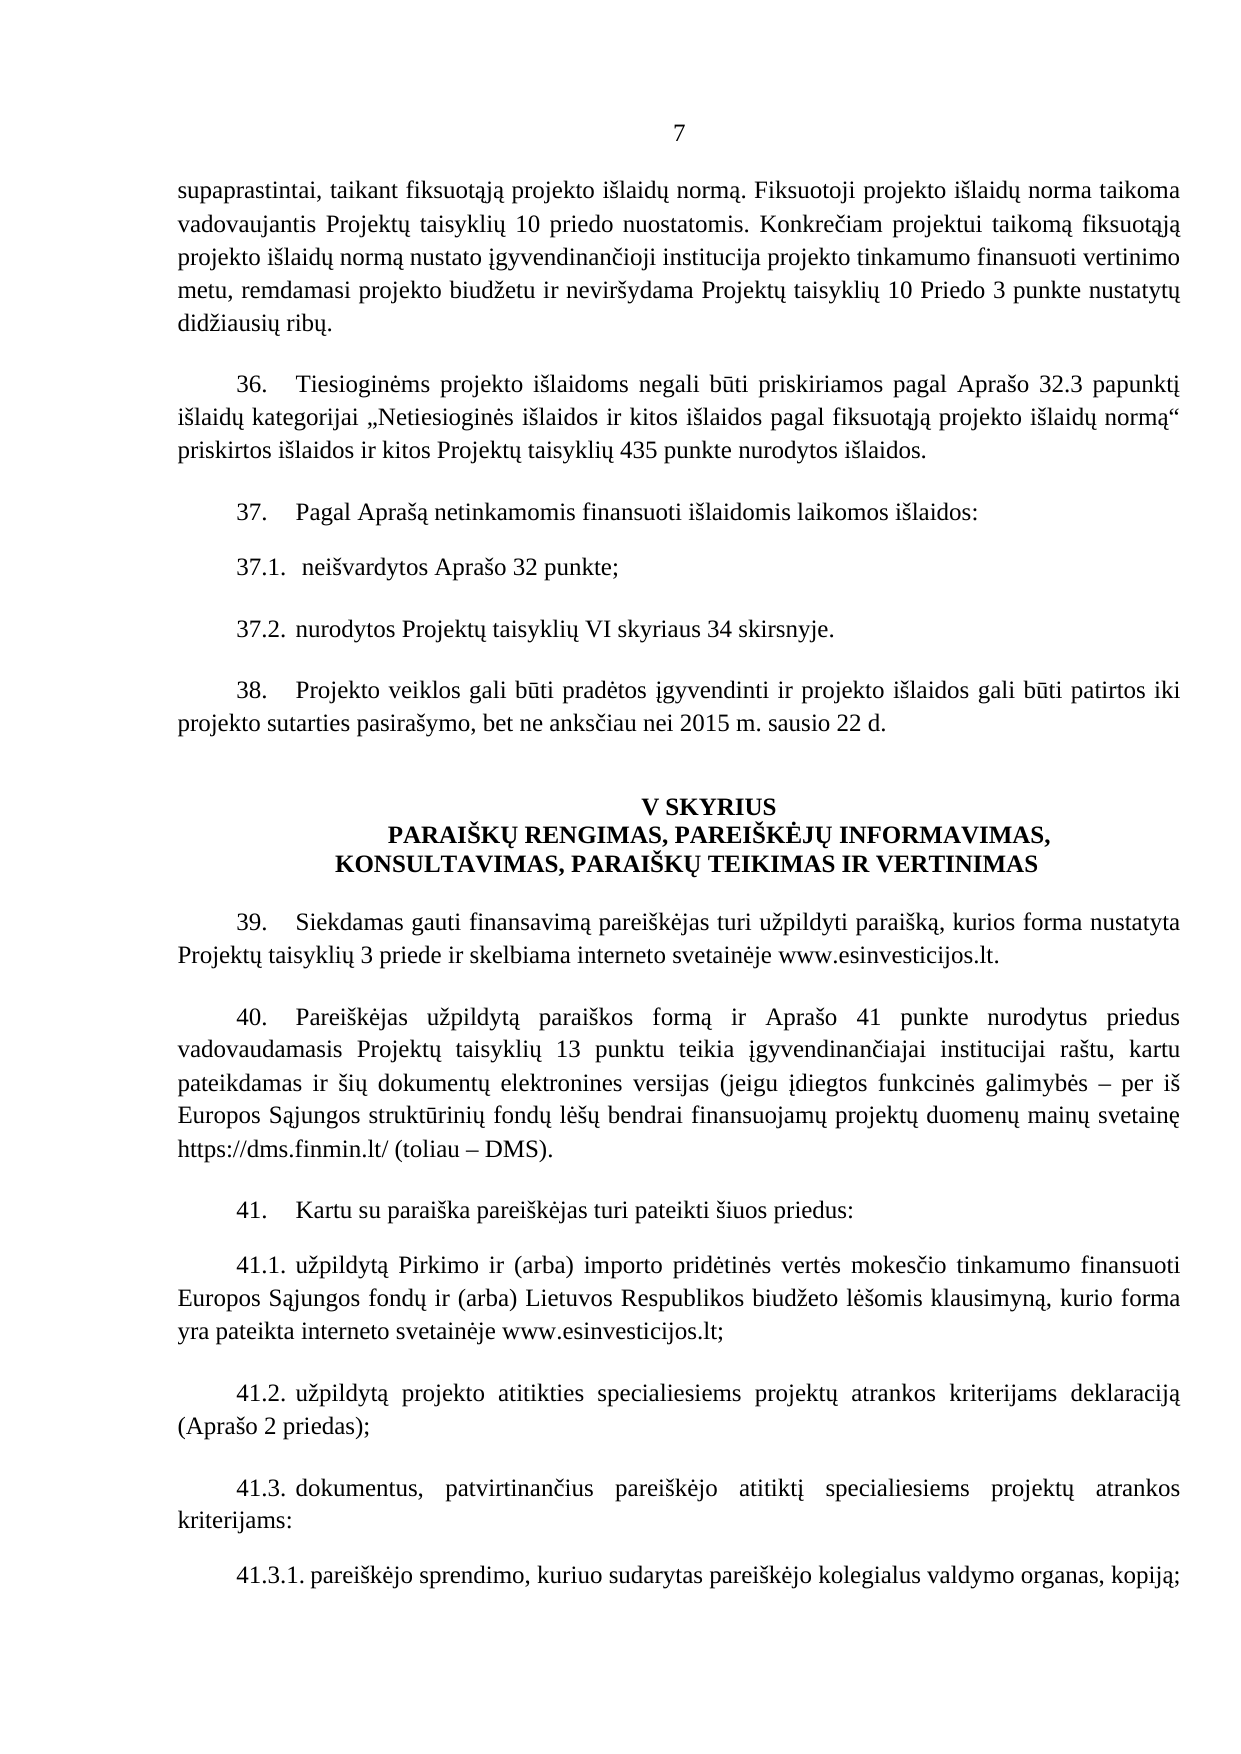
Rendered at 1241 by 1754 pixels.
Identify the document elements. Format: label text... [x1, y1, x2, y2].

text 41.1. užpildytą Pirkimo ir (arba) importo pridėtinės vertės mokesčio tinkamumo finansuoti Europos Sąjungos fondų ir (arba) Lietuvos Respublikos biudžeto lėšomis klausimyną, kurio forma yra pateikta interneto svetainėje www.esinvesticijos.lt; [177, 1250, 1181, 1345]
text 41.3.1. pareiškėjo sprendimo, kuriuo sudarytas pareiškėjo kolegialus valdymo organas, kopiją; [177, 1560, 1181, 1589]
text V SKYRIUS [177, 792, 1181, 821]
text 40. Pareiškėjas užpildytą paraiškos formą ir Aprašo 41 punkte nurodytus priedus vadovaudamasis Projektų taisyklių 13 punktu teikia įgyvendinančiajai institucijai raštu, kartu pateikdamas ir šių dokumentų elektronines versijas (jeigu įdiegtos funkcinės galimybės – per iš Europos Sąjungos struktūrinių fondų lėšų bendrai finansuojamų projektų duomenų mainų svetainę https://dms.finmin.lt/ (toliau – DMS). [177, 1002, 1181, 1162]
text 39. Siekdamas gauti finansavimą pareiškėjas turi užpildyti paraišką, kurios forma nustatyta Projektų taisyklių 3 priede ir skelbiama interneto svetainėje www.esinvesticijos.lt. [177, 907, 1181, 968]
text 41. Kartu su paraiška pareiškėjas turi pateikti šiuos priedus: [177, 1195, 1181, 1224]
text 38. Projekto veiklos gali būti pradėtos įgyvendinti ir projekto išlaidos gali būti patirtos iki projekto sutarties pasirašymo, bet ne anksčiau nei 2015 m. sausio 22 d. [177, 675, 1181, 737]
text 41.2. užpildytą projekto atitikties specialiesiems projektų atrankos kriterijams deklaraciją (Aprašo 2 priedas); [177, 1378, 1181, 1439]
text 36. Tiesioginėms projekto išlaidoms negali būti priskiriamos pagal Aprašo 32.3 papunktį išlaidų kategorijai „Netiesioginės išlaidos ir kitos išlaidos pagal fiksuotąją projekto išlaidų normą“ priskirtos išlaidos ir kitos Projektų taisyklių 435 punkte nurodytos išlaidos. [177, 369, 1181, 464]
text 41.3. dokumentus, patvirtinančius pareiškėjo atitiktį specialiesiems projektų atrankos kriterijams: [177, 1473, 1181, 1534]
text 37. Pagal Aprašą netinkamomis finansuoti išlaidomis laikomos išlaidos: [177, 497, 1181, 526]
text 37.2. nurodytos Projektų taisyklių VI skyriaus 34 skirsnyje. [177, 614, 1181, 642]
text 37.1. neišvardytos Aprašo 32 punkte; [177, 552, 1181, 581]
text supaprastintai, taikant fiksuotąją projekto išlaidų normą. Fiksuotoji projekto išlaidų norma taikoma vadovaujantis Projektų taisyklių 10 priedo nuostatomis. Konkrečiam projektui taikomą fiksuotąją projekto išlaidų normą nustato įgyvendinančioji institucija projekto tinkamumo finansuoti vertinimo metu, remdamasi projekto biudžetu ir neviršydama Projektų taisyklių 10 Priedo 3 punkte nustatytų didžiausių ribų. [177, 176, 1181, 336]
text PARAIŠKŲ RENGIMAS, PAREIŠKĖJŲ INFORMAVIMAS, KONSULTAVIMAS, PARAIŠKŲ TEIKIMAS IR VERTINIMAS [207, 821, 1167, 878]
